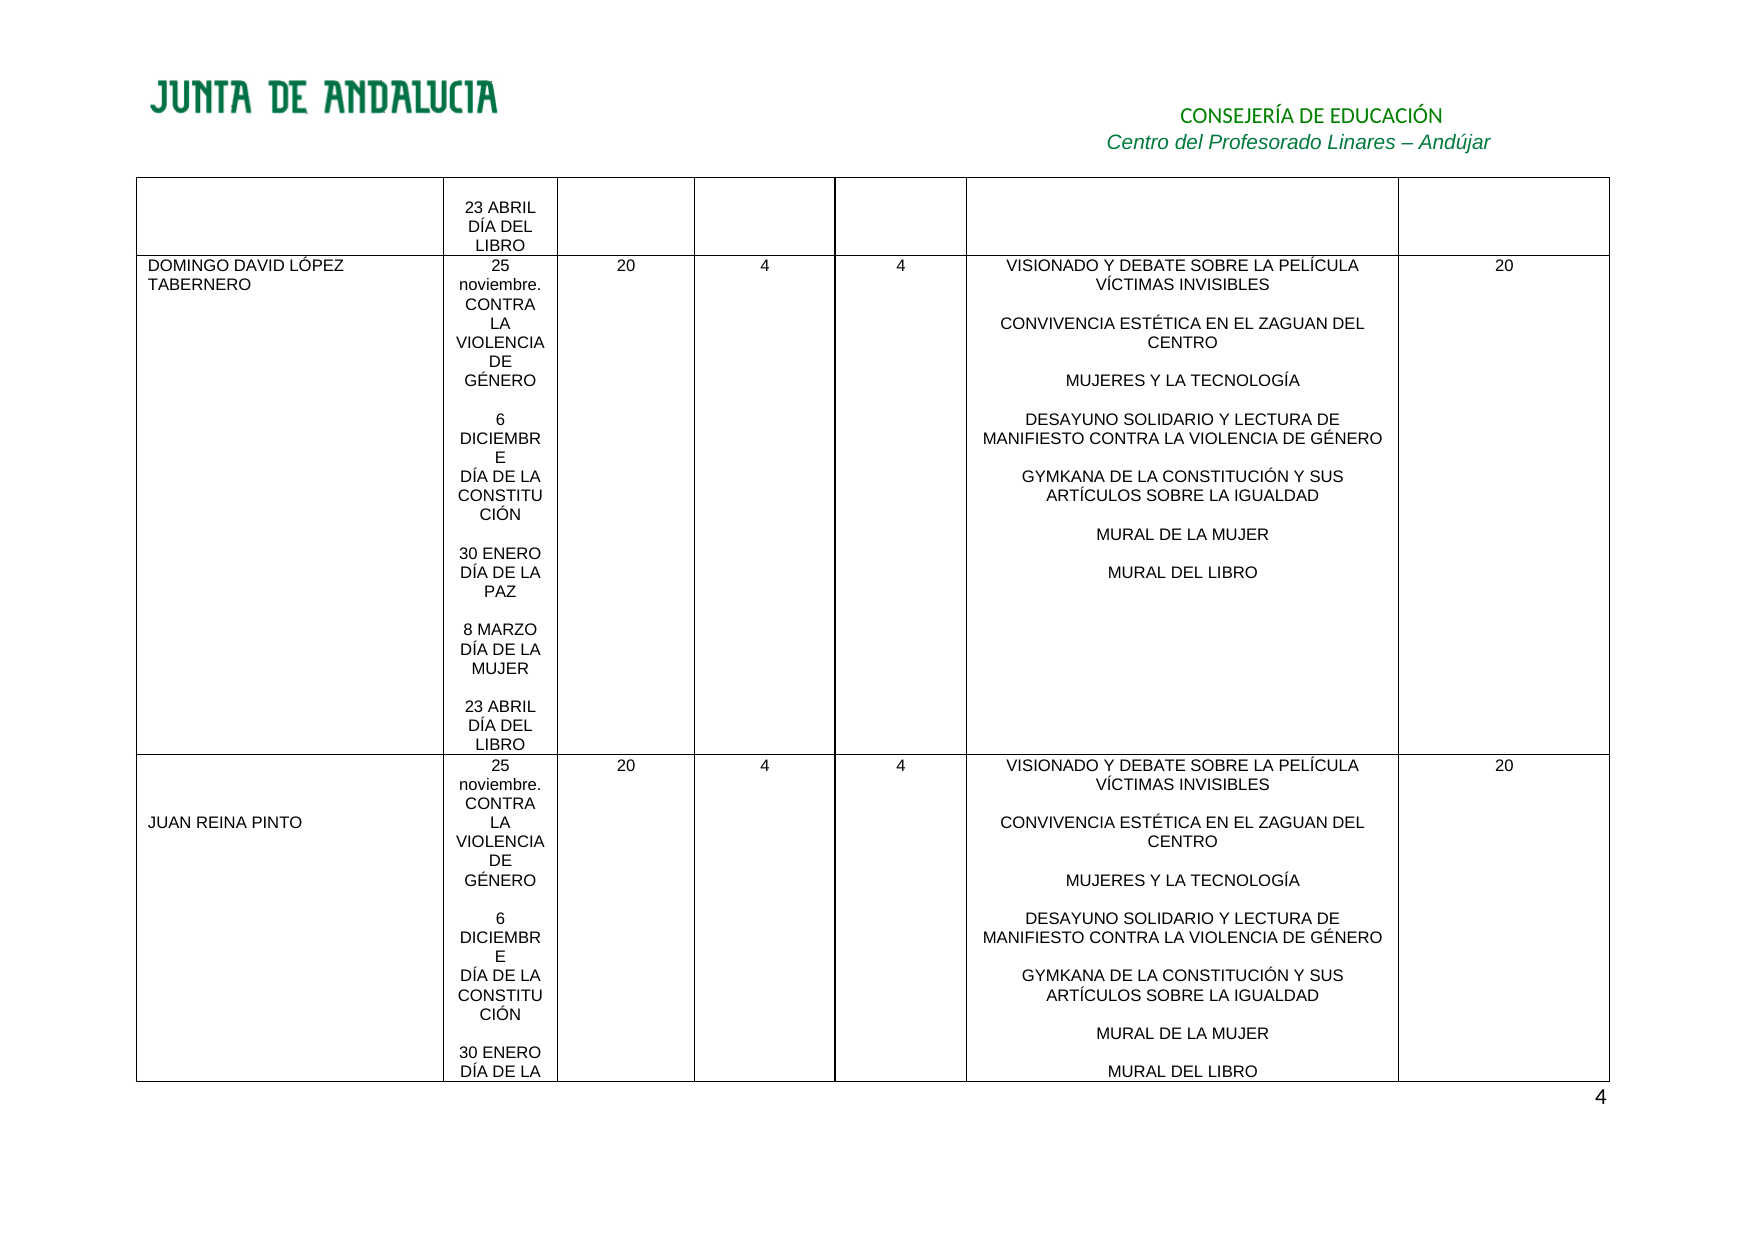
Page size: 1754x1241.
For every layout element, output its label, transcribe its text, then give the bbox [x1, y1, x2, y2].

table_cell 4 [695, 755, 834, 1081]
table_cell VISIONADO Y DEBATE SOBRE LA PELÍCULA VÍCTIMAS INVISIBLES CONVIVENCIA ESTÉTICA EN EL ZAGUAN DEL CENTRO MUJERES Y LA TECNOLOGÍA DESAYUNO SOLIDARIO Y LECTURA DE MANIFIESTO CONTRA LA VIOLENCIA DE GÉNERO GYMKANA DE LA CONSTITUCIÓN Y SUS ARTÍCULOS SOBRE LA IGUALDAD MURAL DE LA MUJER MURAL DEL LIBRO [967, 256, 1398, 754]
table_cell [836, 178, 966, 255]
table_cell 25 noviembre. CONTRA LA VIOLENCIA DE GÉNERO 6 DICIEMBRE DÍA DE LA CONSTITUCIÓN 30 ENERO DÍA DE LA PAZ 8 MARZO DÍA DE LA MUJER 23 ABRIL DÍA DEL LIBRO [444, 256, 454, 754]
table_cell [558, 178, 694, 255]
table_cell 20 [558, 256, 694, 754]
table_cell 4 [695, 256, 834, 754]
picture [147, 73, 506, 124]
table_cell 20 [1399, 755, 1609, 1081]
table_cell [695, 178, 834, 255]
table_cell [967, 178, 1398, 255]
table_cell 4 [836, 256, 966, 754]
table_cell [137, 178, 443, 255]
table_cell 25 noviembre. CONTRA LA VIOLENCIA DE GÉNERO 6 DICIEMBRE DÍA DE LA CONSTITUCIÓN 30 ENERO DÍA DE LA PAZ 8 MARZO DÍA DE LA MUJER 23 ABRIL DÍA DEL LIBRO [546, 755, 557, 1081]
table_cell 25 noviembre. CONTRA LA VIOLENCIA DE GÉNERO 6 DICIEMBRE DÍA DE LA CONSTITUCIÓN 30 ENERO DÍA DE LA PAZ 8 MARZO DÍA DE LA MUJER 23 ABRIL DÍA DEL LIBRO [444, 755, 454, 1081]
table_cell 25 noviembre. CONTRA LA VIOLENCIA DE GÉNERO 6 DICIEMBRE DÍA DE LA CONSTITUCIÓN 30 ENERO DÍA DE LA PAZ 8 MARZO DÍA DE LA MUJER 23 ABRIL DÍA DEL LIBRO [546, 256, 557, 754]
table_cell [1399, 178, 1609, 255]
table_cell DOMINGO DAVID LÓPEZ TABERNERO [137, 256, 443, 754]
table_cell 20 [558, 755, 694, 1081]
table_cell JUAN REINA PINTO [137, 755, 443, 1081]
table_cell 4 [836, 755, 966, 1081]
table_cell 20 [1399, 256, 1609, 754]
